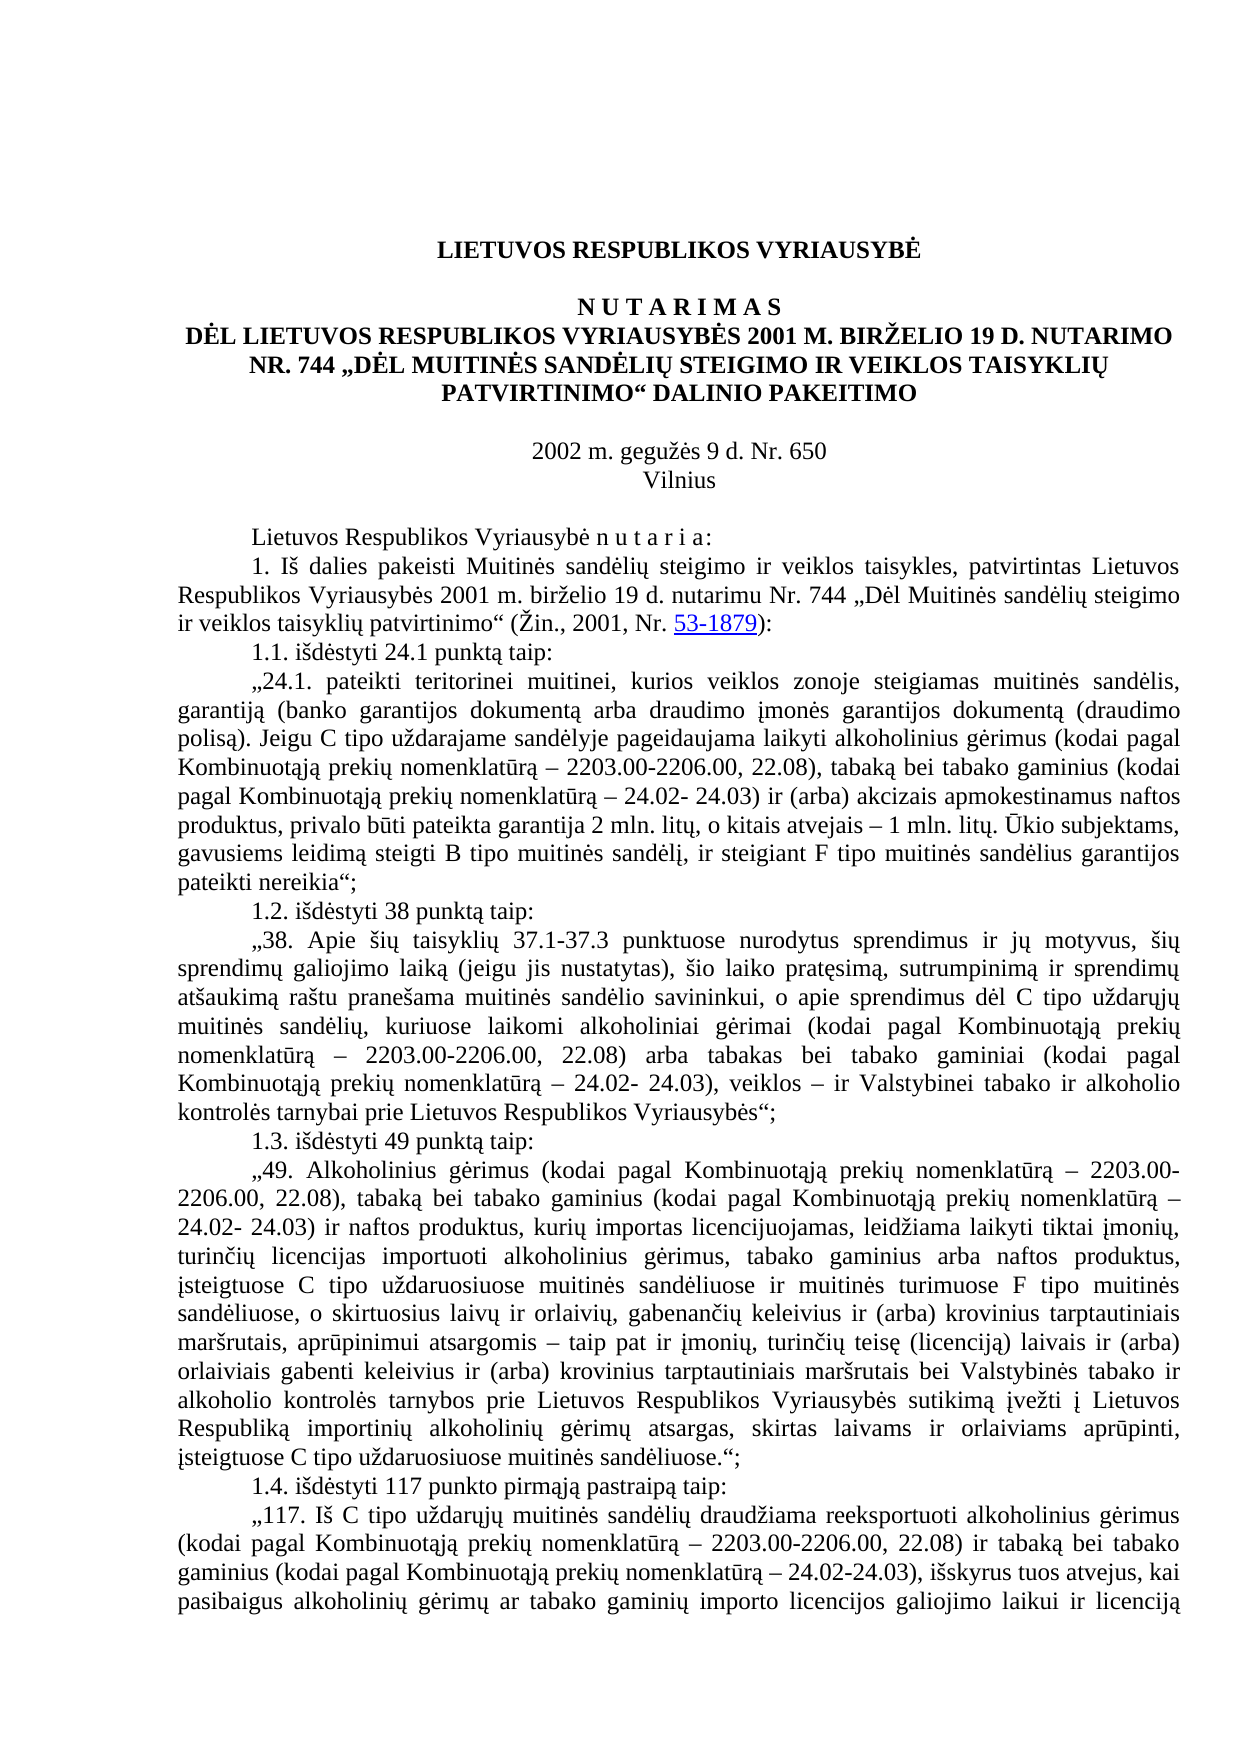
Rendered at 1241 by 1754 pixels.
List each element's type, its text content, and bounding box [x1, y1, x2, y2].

text LIETUVOS RESPUBLIKOS VYRIAUSYBĖ [177, 235, 1181, 263]
text „49. Alkoholinius gėrimus (kodai pagal Kombinuotąją prekių nomenklatūrą – 2203.00-2206.00, 22.08), tabaką bei tabako gaminius (kodai pagal Kombinuotąją prekių nomenklatūrą – 24.02- 24.03) ir naftos produktus, kurių importas licencijuojamas, leidžiama laikyti tiktai įmonių, turinčių licencijas importuoti alkoholinius gėrimus, tabako gaminius arba naftos produktus, įsteigtuose C tipo uždaruosiuose muitinės sandėliuose ir muitinės turimuose F tipo muitinės sandėliuose, o skirtuosius laivų ir orlaivių, gabenančių keleivius ir (arba) krovinius tarptautiniais maršrutais, aprūpinimui atsargomis – taip pat ir įmonių, turinčių teisę (licenciją) laivais ir (arba) orlaiviais gabenti keleivius ir (arba) krovinius tarptautiniais maršrutais bei Valstybinės tabako ir alkoholio kontrolės tarnybos prie Lietuvos Respublikos Vyriausybės sutikimą įvežti į Lietuvos Respubliką importinių alkoholinių gėrimų atsargas, skirtas laivams ir orlaiviams aprūpinti, įsteigtuose C tipo uždaruosiuose muitinės sandėliuose.“; [177, 1155, 1181, 1471]
text 1.3. išdėstyti 49 punktą taip: [177, 1126, 1181, 1155]
text 1.2. išdėstyti 38 punktą taip: [177, 896, 1181, 925]
text 1. Iš dalies pakeisti Muitinės sandėlių steigimo ir veiklos taisykles, patvirtintas Lietuvos Respublikos Vyriausybės 2001 m. birželio 19 d. nutarimu Nr. 744 „Dėl Muitinės sandėlių steigimo ir veiklos taisyklių patvirtinimo“ (Žin., 2001, Nr. 53-1879): [177, 551, 1181, 637]
text „24.1. pateikti teritorinei muitinei, kurios veiklos zonoje steigiamas muitinės sandėlis, garantiją (banko garantijos dokumentą arba draudimo įmonės garantijos dokumentą (draudimo polisą). Jeigu C tipo uždarajame sandėlyje pageidaujama laikyti alkoholinius gėrimus (kodai pagal Kombinuotąją prekių nomenklatūrą – 2203.00-2206.00, 22.08), tabaką bei tabako gaminius (kodai pagal Kombinuotąją prekių nomenklatūrą – 24.02- 24.03) ir (arba) akcizais apmokestinamus naftos produktus, privalo būti pateikta garantija 2 mln. litų, o kitais atvejais – 1 mln. litų. Ūkio subjektams, gavusiems leidimą steigti B tipo muitinės sandėlį, ir steigiant F tipo muitinės sandėlius garantijos pateikti nereikia“; [177, 666, 1181, 896]
text „38. Apie šių taisyklių 37.1-37.3 punktuose nurodytus sprendimus ir jų motyvus, šių sprendimų galiojimo laiką (jeigu jis nustatytas), šio laiko pratęsimą, sutrumpinimą ir sprendimų atšaukimą raštu pranešama muitinės sandėlio savininkui, o apie sprendimus dėl C tipo uždarųjų muitinės sandėlių, kuriuose laikomi alkoholiniai gėrimai (kodai pagal Kombinuotąją prekių nomenklatūrą – 2203.00-2206.00, 22.08) arba tabakas bei tabako gaminiai (kodai pagal Kombinuotąją prekių nomenklatūrą – 24.02- 24.03), veiklos – ir Valstybinei tabako ir alkoholio kontrolės tarnybai prie Lietuvos Respublikos Vyriausybės“; [177, 925, 1181, 1126]
text Vilnius [177, 465, 1181, 493]
text 2002 m. gegužės 9 d. Nr. 650 [177, 436, 1181, 465]
text 1.1. išdėstyti 24.1 punktą taip: [177, 637, 1181, 666]
text „117. Iš C tipo uždarųjų muitinės sandėlių draudžiama reeksportuoti alkoholinius gėrimus (kodai pagal Kombinuotąją prekių nomenklatūrą – 2203.00-2206.00, 22.08) ir tabaką bei tabako gaminius (kodai pagal Kombinuotąją prekių nomenklatūrą – 24.02-24.03), išskyrus tuos atvejus, kai pasibaigus alkoholinių gėrimų ar tabako gaminių importo licencijos galiojimo laikui ir licenciją [177, 1500, 1181, 1615]
text Lietuvos Respublikos Vyriausybė nutaria: [177, 522, 1181, 551]
text 1.4. išdėstyti 117 punkto pirmąją pastraipą taip: [177, 1471, 1181, 1500]
text N U T A R I M A S [177, 292, 1181, 321]
text DĖL LIETUVOS RESPUBLIKOS VYRIAUSYBĖS 2001 M. BIRŽELIO 19 D. NUTARIMO NR. 744 „DĖL MUITINĖS SANDĖLIŲ STEIGIMO IR VEIKLOS TAISYKLIŲ PATVIRTINIMO“ DALINIO PAKEITIMO [177, 321, 1181, 407]
